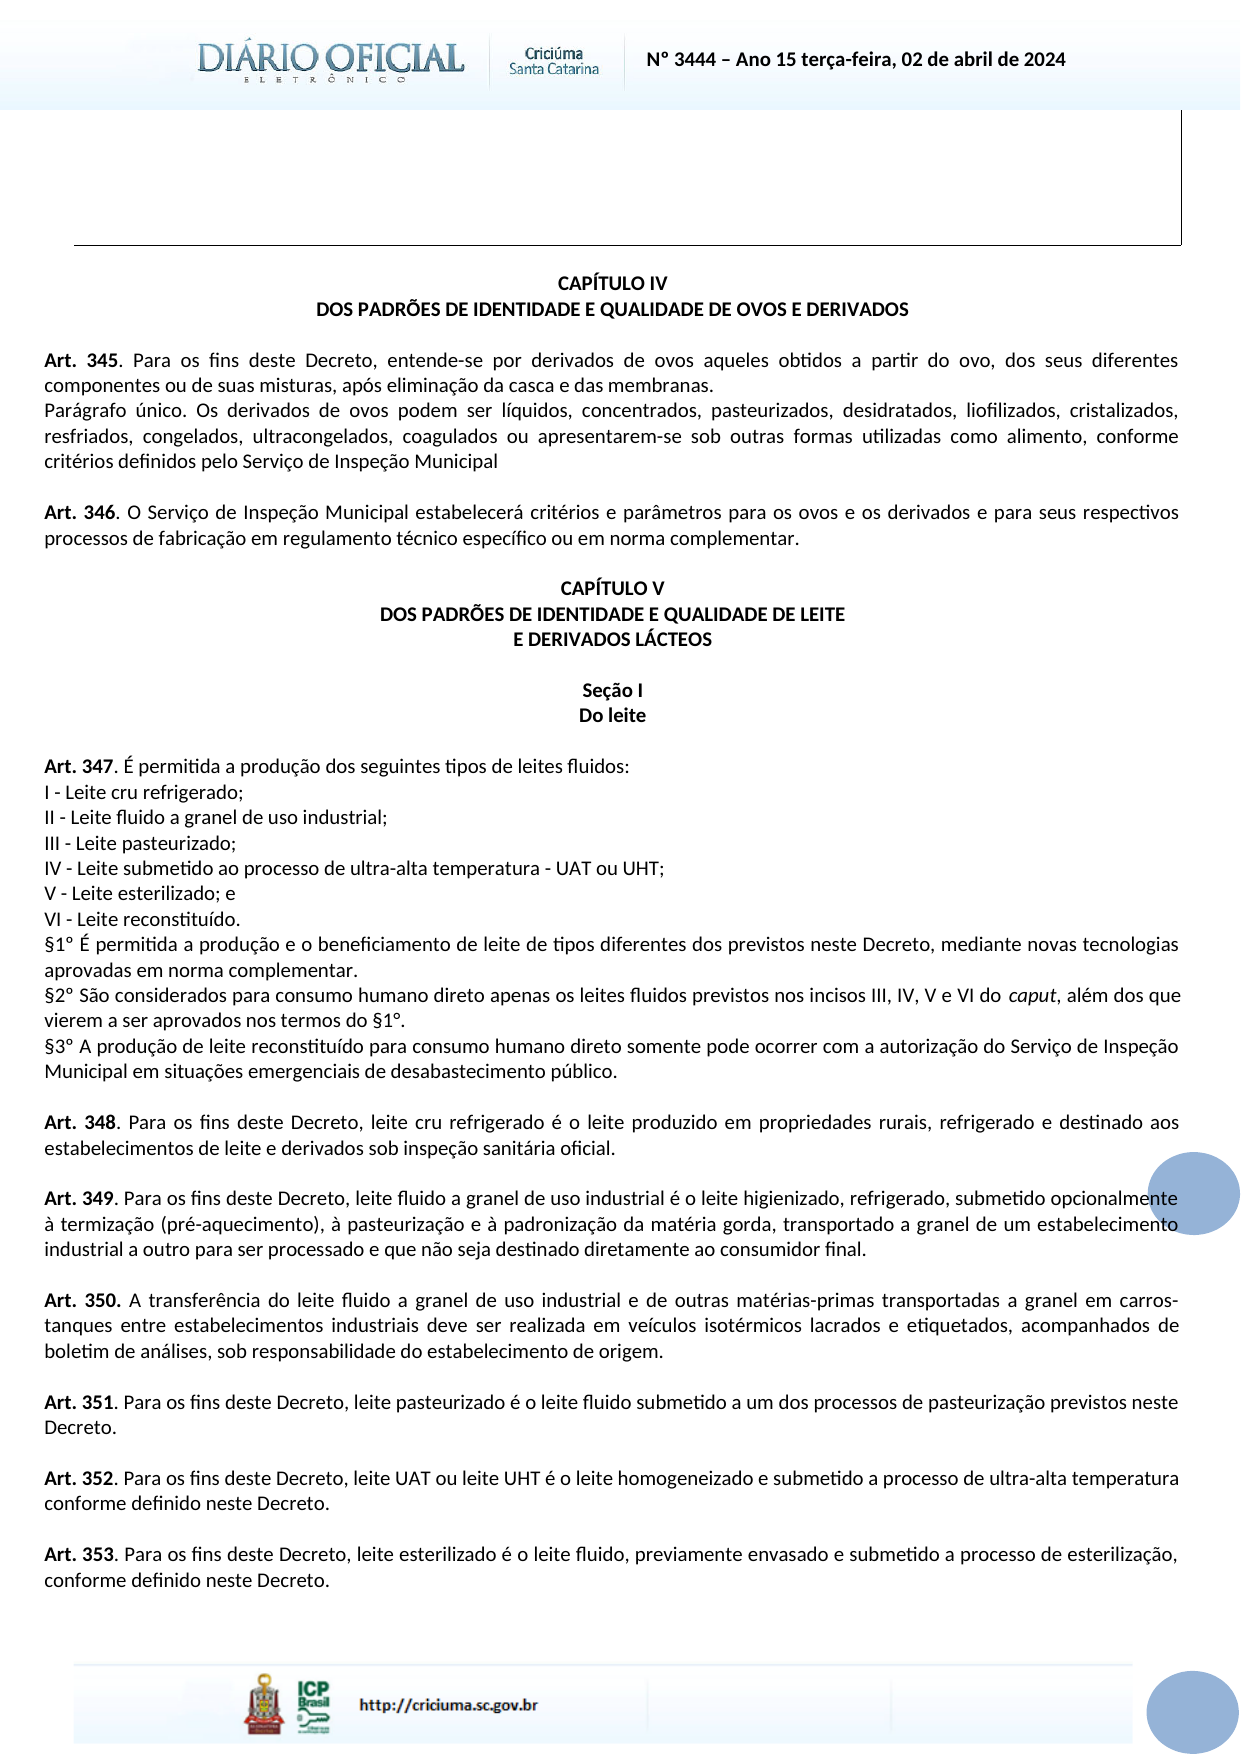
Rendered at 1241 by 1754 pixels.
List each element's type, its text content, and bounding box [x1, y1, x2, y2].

text Art. 353. Para os fins deste Decreto, leite esterilizado é o leite fluido, previamente envasado e submetido a processo de esterilização, conforme definido neste Decreto. [44, 1541, 1181, 1592]
text Art. 346. O Serviço de Inspeção Municipal estabelecerá critérios e parâmetros para os ovos e os derivados e para seus respectivos processos de fabricação em regulamento técnico específico ou em norma complementar. [44, 499, 1181, 550]
text Seção I [44, 677, 1181, 703]
text §3º A produção de leite reconstituído para consumo humano direto somente pode ocorrer com a autorização do Serviço de Inspeção Municipal em situações emergenciais de desabastecimento público. [44, 1033, 1181, 1084]
text III - Leite pasteurizado; [44, 830, 1181, 855]
text Art. 345. Para os fins deste Decreto, entende-se por derivados de ovos aqueles obtidos a partir do ovo, dos seus diferentes componentes ou de suas misturas, após eliminação da casca e das membranas. [44, 347, 1181, 398]
text §1º É permitida a produção e o beneficiamento de leite de tipos diferentes dos previstos neste Decreto, mediante novas tecnologias aprovadas em norma complementar. [44, 931, 1181, 982]
text Do leite [44, 703, 1181, 728]
text I - Leite cru refrigerado; [44, 779, 1181, 804]
text II - Leite fluido a granel de uso industrial; [44, 804, 1181, 830]
text IV - Leite submetido ao processo de ultra-alta temperatura - UAT ou UHT; [44, 855, 1181, 881]
text E DERIVADOS LÁCTEOS [44, 626, 1181, 652]
text Art. 349. Para os fins deste Decreto, leite fluido a granel de uso industrial é o leite higienizado, refrigerado, submetido opcionalmente à termização (pré-aquecimento), à pasteurização e à padronização da matéria gorda, transportado a granel de um estabelecimento industrial a outro para ser processado e que não seja destinado diretamente ao consumidor final. [44, 1186, 1181, 1262]
text DOS PADRÕES DE IDENTIDADE E QUALIDADE DE OVOS E DERIVADOS [44, 296, 1181, 321]
text VI - Leite reconstituído. [44, 906, 1181, 931]
text Art. 347. É permitida a produção dos seguintes tipos de leites fluidos: [44, 753, 1181, 779]
text CAPÍTULO IV [44, 271, 1181, 296]
text V - Leite esterilizado; e [44, 881, 1181, 906]
text Art. 351. Para os fins deste Decreto, leite pasteurizado é o leite fluido submetido a um dos processos de pasteurização previstos neste Decreto. [44, 1389, 1181, 1440]
text Art. 350. A transferência do leite fluido a granel de uso industrial e de outras matérias-primas transportadas a granel em carros-tanques entre estabelecimentos industriais deve ser realizada em veículos isotérmicos lacrados e etiquetados, acompanhados de boletim de análises, sob responsabilidade do estabelecimento de origem. [44, 1287, 1181, 1363]
text CAPÍTULO V [44, 576, 1181, 601]
text Art. 352. Para os fins deste Decreto, leite UAT ou leite UHT é o leite homogeneizado e submetido a processo de ultra-alta temperatura conforme definido neste Decreto. [44, 1465, 1181, 1516]
text DOS PADRÕES DE IDENTIDADE E QUALIDADE DE LEITE [44, 601, 1181, 626]
text Parágrafo único. Os derivados de ovos podem ser líquidos, concentrados, pasteurizados, desidratados, liofilizados, cristalizados, resfriados, congelados, ultracongelados, coagulados ou apresentarem-se sob outras formas utilizadas como alimento, conforme critérios definidos pelo Serviço de Inspeção Municipal [44, 398, 1181, 474]
text Art. 348. Para os fins deste Decreto, leite cru refrigerado é o leite produzido em propriedades rurais, refrigerado e destinado aos estabelecimentos de leite e derivados sob inspeção sanitária oficial. [44, 1109, 1181, 1160]
text §2º São considerados para consumo humano direto apenas os leites fluidos previstos nos incisos III, IV, V e VI do caput, além dos que vierem a ser aprovados nos termos do §1°. [44, 982, 1181, 1033]
